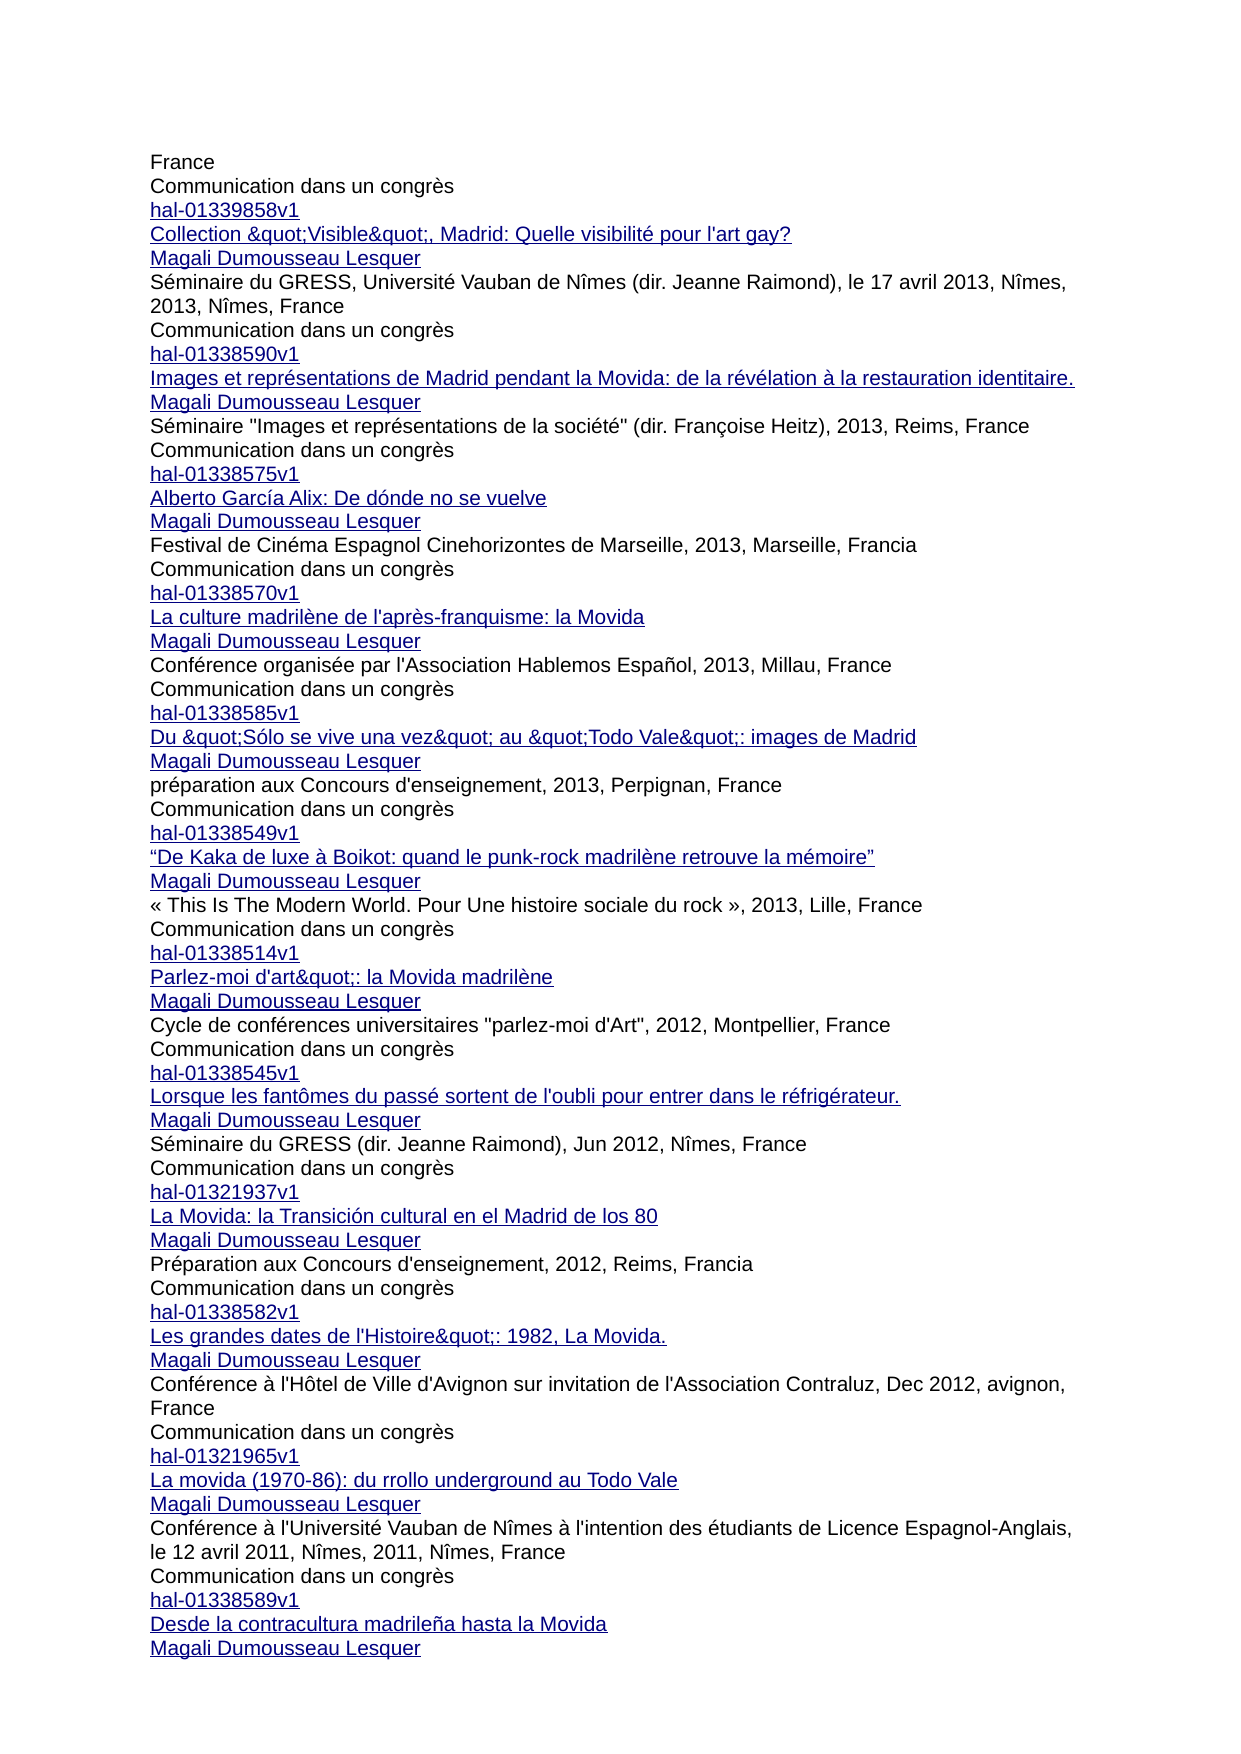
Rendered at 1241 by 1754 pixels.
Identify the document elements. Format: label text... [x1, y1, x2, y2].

table_cell France Communication dans un congrès hal-01339858v1 [150, 150, 1090, 222]
table_cell Les grandes dates de l'Histoire&quot;: 1982, La Movida. Magali Dumousseau Lesquer Conférence à l'Hôtel de Ville d'Avignon sur invitation de l'Association Contraluz, Dec 2012, avignon, France Communication dans un congrès hal-01321965v1 [150, 1324, 1090, 1468]
table_cell Parlez-moi d'art&quot;: la Movida madrilène Magali Dumousseau Lesquer Cycle de conférences universitaires "parlez-moi d'Art", 2012, Montpellier, France Communication dans un congrès hal-01338545v1 [150, 965, 1090, 1084]
table_cell “De Kaka de luxe à Boikot: quand le punk-rock madrilène retrouve la mémoire” Magali Dumousseau Lesquer « This Is The Modern World. Pour Une histoire sociale du rock », 2013, Lille, France Communication dans un congrès hal-01338514v1 [150, 845, 1090, 964]
table_cell Alberto García Alix: De dónde no se vuelve Magali Dumousseau Lesquer Festival de Cinéma Espagnol Cinehorizontes de Marseille, 2013, Marseille, Francia Communication dans un congrès hal-01338570v1 [150, 485, 1090, 605]
table_cell La culture madrilène de l'après-franquisme: la Movida Magali Dumousseau Lesquer Conférence organisée par l'Association Hablemos Español, 2013, Millau, France Communication dans un congrès hal-01338585v1 [150, 605, 1090, 725]
table_cell Du &quot;Sólo se vive una vez&quot; au &quot;Todo Vale&quot;: images de Madrid Magali Dumousseau Lesquer préparation aux Concours d'enseignement, 2013, Perpignan, France Communication dans un congrès hal-01338549v1 [150, 725, 1090, 845]
table_cell Collection &quot;Visible&quot;, Madrid: Quelle visibilité pour l'art gay? Magali Dumousseau Lesquer Séminaire du GRESS, Université Vauban de Nîmes (dir. Jeanne Raimond), le 17 avril 2013, Nîmes, 2013, Nîmes, France Communication dans un congrès hal-01338590v1 [150, 222, 1090, 366]
table_cell Desde la contracultura madrileña hasta la Movida Magali Dumousseau Lesquer [150, 1611, 1090, 1659]
table_cell La movida (1970-86): du rrollo underground au Todo Vale Magali Dumousseau Lesquer Conférence à l'Université Vauban de Nîmes à l'intention des étudiants de Licence Espagnol-Anglais, le 12 avril 2011, Nîmes, 2011, Nîmes, France Communication dans un congrès hal-01338589v1 [150, 1468, 1090, 1611]
table_cell Images et représentations de Madrid pendant la Movida: de la révélation à la restauration identitaire. Magali Dumousseau Lesquer Séminaire "Images et représentations de la société" (dir. Françoise Heitz), 2013, Reims, France Communication dans un congrès hal-01338575v1 [150, 366, 1090, 485]
table_cell Lorsque les fantômes du passé sortent de l'oubli pour entrer dans le réfrigérateur. Magali Dumousseau Lesquer Séminaire du GRESS (dir. Jeanne Raimond), Jun 2012, Nîmes, France Communication dans un congrès hal-01321937v1 [150, 1084, 1090, 1204]
table_cell La Movida: la Transición cultural en el Madrid de los 80 Magali Dumousseau Lesquer Préparation aux Concours d'enseignement, 2012, Reims, Francia Communication dans un congrès hal-01338582v1 [150, 1204, 1090, 1324]
